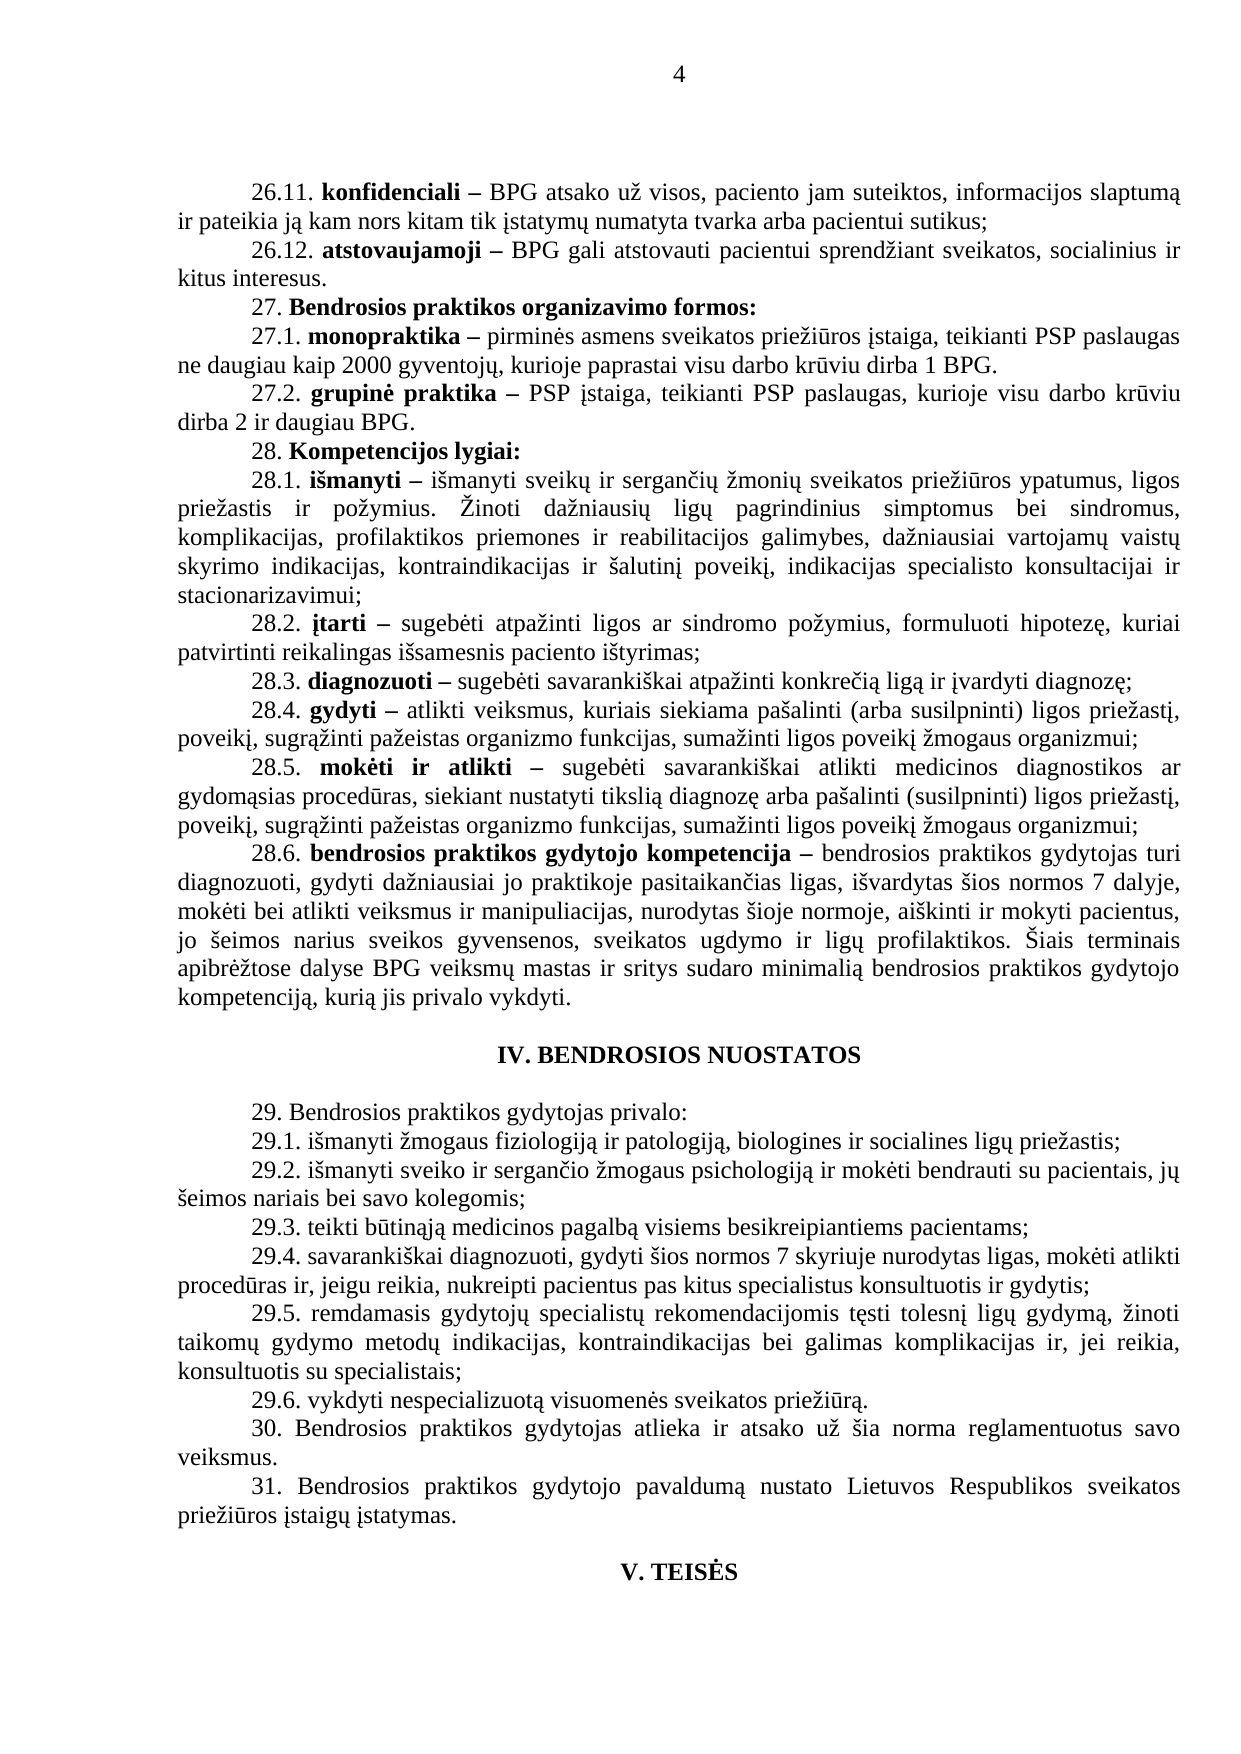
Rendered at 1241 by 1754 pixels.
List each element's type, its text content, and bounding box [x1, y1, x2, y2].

text 29.6. vykdyti nespecializuotą visuomenės sveikatos priežiūrą. [177, 1385, 1181, 1413]
text 28.3. diagnozuoti – sugebėti savarankiškai atpažinti konkrečią ligą ir įvardyti diagnozę; [177, 666, 1181, 695]
text 28.6. bendrosios praktikos gydytojo kompetencija – bendrosios praktikos gydytojas turi diagnozuoti, gydyti dažniausiai jo praktikoje pasitaikančias ligas, išvardytas šios normos 7 dalyje, mokėti bei atlikti veiksmus ir manipuliacijas, nurodytas šioje normoje, aiškinti ir mokyti pacientus, jo šeimos narius sveikos gyvensenos, sveikatos ugdymo ir ligų profilaktikos. Šiais terminais apibrėžtose dalyse BPG veiksmų mastas ir sritys sudaro minimalią bendrosios praktikos gydytojo kompetenciją, kurią jis privalo vykdyti. [177, 838, 1181, 1011]
text 27.2. grupinė praktika – PSP įstaiga, teikianti PSP paslaugas, kurioje visu darbo krūviu dirba 2 ir daugiau BPG. [177, 378, 1181, 436]
text IV. BENDROSIOS NUOSTATOS [177, 1040, 1181, 1068]
text 29.2. išmanyti sveiko ir sergančio žmogaus psichologiją ir mokėti bendrauti su pacientais, jų šeimos nariais bei savo kolegomis; [177, 1155, 1181, 1212]
text 28.4. gydyti – atlikti veiksmus, kuriais siekiama pašalinti (arba susilpninti) ligos priežastį, poveikį, sugrąžinti pažeistas organizmo funkcijas, sumažinti ligos poveikį žmogaus organizmui; [177, 695, 1181, 752]
text 28.1. išmanyti – išmanyti sveikų ir sergančių žmonių sveikatos priežiūros ypatumus, ligos priežastis ir požymius. Žinoti dažniausių ligų pagrindinius simptomus bei sindromus, komplikacijas, profilaktikos priemones ir reabilitacijos galimybes, dažniausiai vartojamų vaistų skyrimo indikacijas, kontraindikacijas ir šalutinį poveikį, indikacijas specialisto konsultacijai ir stacionarizavimui; [177, 465, 1181, 608]
text 28.2. įtarti – sugebėti atpažinti ligos ar sindromo požymius, formuluoti hipotezę, kuriai patvirtinti reikalingas išsamesnis paciento ištyrimas; [177, 608, 1181, 666]
text 30. Bendrosios praktikos gydytojas atlieka ir atsako už šia norma reglamentuotus savo veiksmus. [177, 1413, 1181, 1471]
text 26.11. konfidenciali – BPG atsako už visos, paciento jam suteiktos, informacijos slaptumą ir pateikia ją kam nors kitam tik įstatymų numatyta tvarka arba pacientui sutikus; [177, 177, 1181, 235]
text 28. Kompetencijos lygiai: [177, 436, 1181, 465]
text 29. Bendrosios praktikos gydytojas privalo: [177, 1097, 1181, 1126]
text 26.12. atstovaujamoji – BPG gali atstovauti pacientui sprendžiant sveikatos, socialinius ir kitus interesus. [177, 235, 1181, 292]
text 27.1. monopraktika – pirminės asmens sveikatos priežiūros įstaiga, teikianti PSP paslaugas ne daugiau kaip 2000 gyventojų, kurioje paprastai visu darbo krūviu dirba 1 BPG. [177, 321, 1181, 378]
text 29.3. teikti būtinąją medicinos pagalbą visiems besikreipiantiems pacientams; [177, 1212, 1181, 1241]
text 31. Bendrosios praktikos gydytojo pavaldumą nustato Lietuvos Respublikos sveikatos priežiūros įstaigų įstatymas. [177, 1471, 1181, 1528]
text 28.5. mokėti ir atlikti – sugebėti savarankiškai atlikti medicinos diagnostikos ar gydomąsias procedūras, siekiant nustatyti tikslią diagnozę arba pašalinti (susilpninti) ligos priežastį, poveikį, sugrąžinti pažeistas organizmo funkcijas, sumažinti ligos poveikį žmogaus organizmui; [177, 752, 1181, 838]
text 29.5. remdamasis gydytojų specialistų rekomendacijomis tęsti tolesnį ligų gydymą, žinoti taikomų gydymo metodų indikacijas, kontraindikacijas bei galimas komplikacijas ir, jei reikia, konsultuotis su specialistais; [177, 1298, 1181, 1385]
text 27. Bendrosios praktikos organizavimo formos: [177, 292, 1181, 321]
text 29.4. savarankiškai diagnozuoti, gydyti šios normos 7 skyriuje nurodytas ligas, mokėti atlikti procedūras ir, jeigu reikia, nukreipti pacientus pas kitus specialistus konsultuotis ir gydytis; [177, 1241, 1181, 1298]
text 29.1. išmanyti žmogaus fiziologiją ir patologiją, biologines ir socialines ligų priežastis; [177, 1126, 1181, 1155]
text V. TEISĖS [177, 1557, 1181, 1586]
